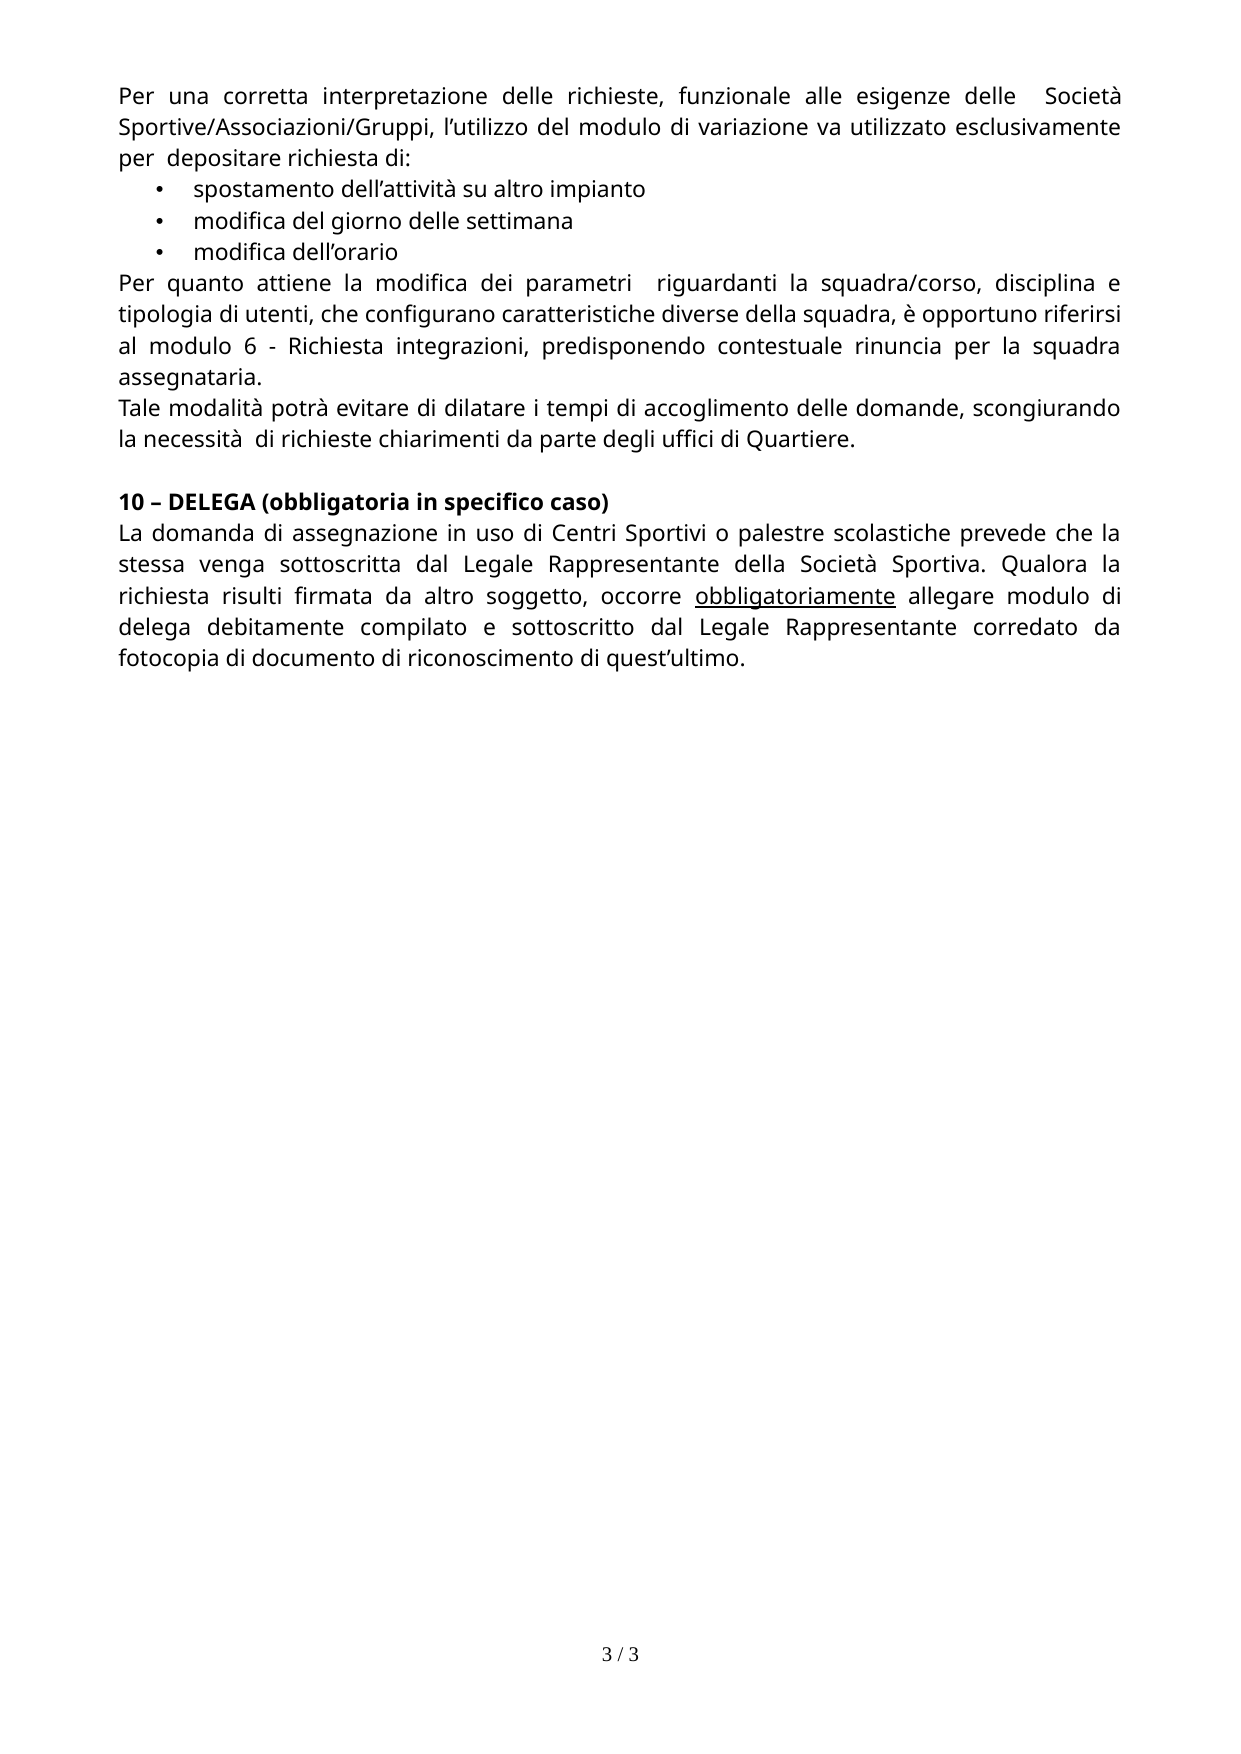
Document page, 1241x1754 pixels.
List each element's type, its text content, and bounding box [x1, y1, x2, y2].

text Tale modalità potrà evitare di dilatare i tempi di accoglimento delle domande, scongiurando la necessità di richieste chiarimenti da parte degli uffici di Quartiere. [118, 392, 1122, 455]
text Per una corretta interpretazione delle richieste, funzionale alle esigenze delle Società Sportive/Associazioni/Gruppi, l’utilizzo del modulo di variazione va utilizzato esclusivamente per depositare richiesta di: [118, 80, 1122, 173]
list modifica dell’orario [156, 236, 1122, 267]
text Per quanto attiene la modifica dei parametri riguardanti la squadra/corso, disciplina e tipologia di utenti, che configurano caratteristiche diverse della squadra, è opportuno riferirsi al modulo 6 - Richiesta integrazioni, predisponendo contestuale rinuncia per la squadra assegnataria. [118, 267, 1122, 392]
list modifica del giorno delle settimana [156, 205, 1122, 236]
text La domanda di assegnazione in uso di Centri Sportivi o palestre scolastiche prevede che la stessa venga sottoscritta dal Legale Rappresentante della Società Sportiva. Qualora la richiesta risulti firmata da altro soggetto, occorre obbligatoriamente allegare modulo di delega debitamente compilato e sottoscritto dal Legale Rappresentante corredato da fotocopia di documento di riconoscimento di quest’ultimo. [118, 517, 1122, 673]
text 10 – DELEGA (obbligatoria in specifico caso) [118, 486, 1122, 517]
list spostamento dell’attività su altro impianto [156, 173, 1122, 205]
